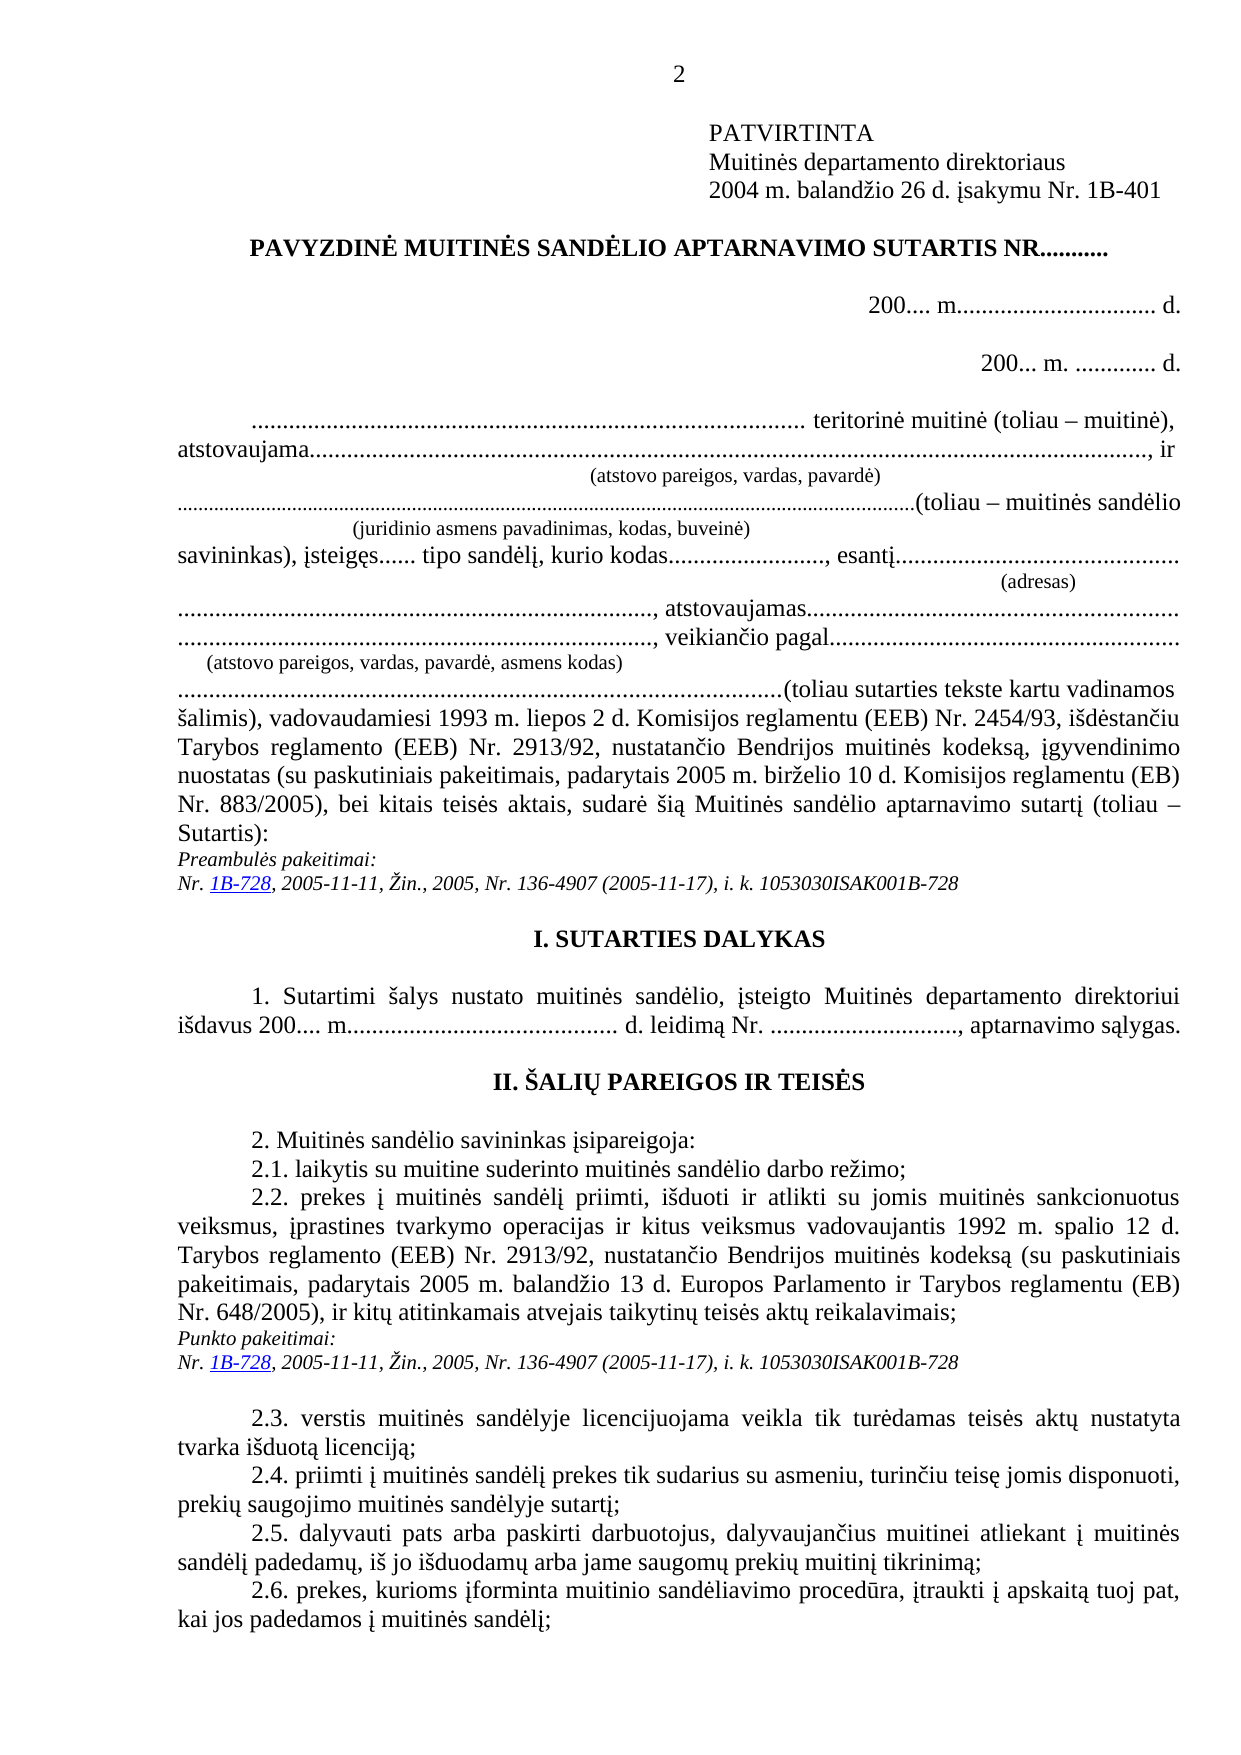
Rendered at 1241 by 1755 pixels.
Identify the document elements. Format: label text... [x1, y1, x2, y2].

text (adresas) [177, 569, 1181, 593]
text 200.... m................................ d. [177, 291, 1181, 319]
text (toliau sutarties tekste kartu vadinamos [177, 674, 1181, 703]
text Nr. 1B-728, 2005-11-11, Žin., 2005, Nr. 136-4907 (2005-11-17), i. k. 1053030ISAK001B-728 [177, 871, 1181, 895]
text 2.3. verstis muitinės sandėlyje licencijuojama veikla tik turėdamas teisės aktų nustatyta tvarka išduotą licenciją; [177, 1403, 1181, 1461]
text 2.2. prekes į muitinės sandėlį priimti, išduoti ir atlikti su jomis muitinės sankcionuotus veiksmus, įprastines tvarkymo operacijas ir kitus veiksmus vadovaujantis 1992 m. spalio 12 d. Tarybos reglamento (EEB) Nr. 2913/92, nustatančio Bendrijos muitinės kodeksą (su paskutiniais pakeitimais, padarytais 2005 m. balandžio 13 d. Europos Parlamento ir Tarybos reglamentu (EB) Nr. 648/2005), ir kitų atitinkamais atvejais taikytinų teisės aktų reikalavimais; [177, 1182, 1181, 1326]
text PAVYZDINĖ MUITINĖS SANDĖLIO APTARNAVIMO SUTARTIS Nr........... [177, 233, 1181, 262]
text 2.5. dalyvauti pats arba paskirti darbuotojus, dalyvaujančius muitinei atliekant į muitinės sandėlį padedamų, iš jo išduodamų arba jame saugomų prekių muitinį tikrinimą; [177, 1518, 1181, 1576]
text 2.4. priimti į muitinės sandėlį prekes tik sudarius su asmeniu, turinčiu teisę jomis disponuoti, prekių saugojimo muitinės sandėlyje sutartį; [177, 1461, 1181, 1518]
text II. ŠALIŲ PAREIGOS IR TEISĖS [177, 1067, 1181, 1096]
text teritorinė muitinė (toliau – muitinė), [177, 406, 1181, 434]
text šalimis), vadovaudamiesi 1993 m. liepos 2 d. Komisijos reglamentu (EEB) Nr. 2454/93, išdėstančiu Tarybos reglamento (EEB) Nr. 2913/92, nustatančio Bendrijos muitinės kodeksą, įgyvendinimo nuostatas (su paskutiniais pakeitimais, padarytais 2005 m. birželio 10 d. Komisijos reglamentu (EB) Nr. 883/2005), bei kitais teisės aktais, sudarė šią Muitinės sandėlio aptarnavimo sutartį (toliau – Sutartis): [177, 703, 1181, 847]
text I. SUTARTIES DALYKAS [177, 924, 1181, 952]
text Preambulės pakeitimai: [177, 847, 1181, 871]
text savininkas), įsteigęs...... tipo sandėlį, kurio kodas , esantį [177, 540, 1181, 569]
text 2. Muitinės sandėlio savininkas įsipareigoja: [177, 1125, 1181, 1154]
text (atstovo pareigos, vardas, pavardė, asmens kodas) [177, 650, 1181, 674]
text 1. Sutartimi šalys nustato muitinės sandėlio, įsteigto Muitinės departamento direktoriui išdavus 200.... m d. leidimą Nr. .............................., aptarnavimo sąlygas. [177, 981, 1181, 1039]
text (toliau – muitinės sandėlio [177, 487, 1181, 516]
text Muitinės departamento direktoriaus [177, 147, 1181, 176]
text , veikiančio pagal [177, 622, 1181, 650]
text 2004 m. balandžio 26 d. įsakymu Nr. 1B-401 [177, 176, 1181, 204]
text 2.6. prekes, kurioms įforminta muitinio sandėliavimo procedūra, įtraukti į apskaitą tuoj pat, kai jos padedamos į muitinės sandėlį; [177, 1576, 1181, 1633]
text , atstovaujamas [177, 593, 1181, 622]
text (juridinio asmens pavadinimas, kodas, buveinė) [177, 516, 1181, 540]
text Nr. 1B-728, 2005-11-11, Žin., 2005, Nr. 136-4907 (2005-11-17), i. k. 1053030ISAK001B-728 [177, 1350, 1181, 1374]
text atstovaujama , ir [177, 434, 1181, 463]
text PATVIRTINTA [709, 118, 1181, 147]
text (atstovo pareigos, vardas, pavardė) [177, 463, 1181, 487]
text 2.1. laikytis su muitine suderinto muitinės sandėlio darbo režimo; [177, 1154, 1181, 1182]
text 200... m. ............. d. [177, 348, 1181, 377]
text Punkto pakeitimai: [177, 1326, 1181, 1350]
